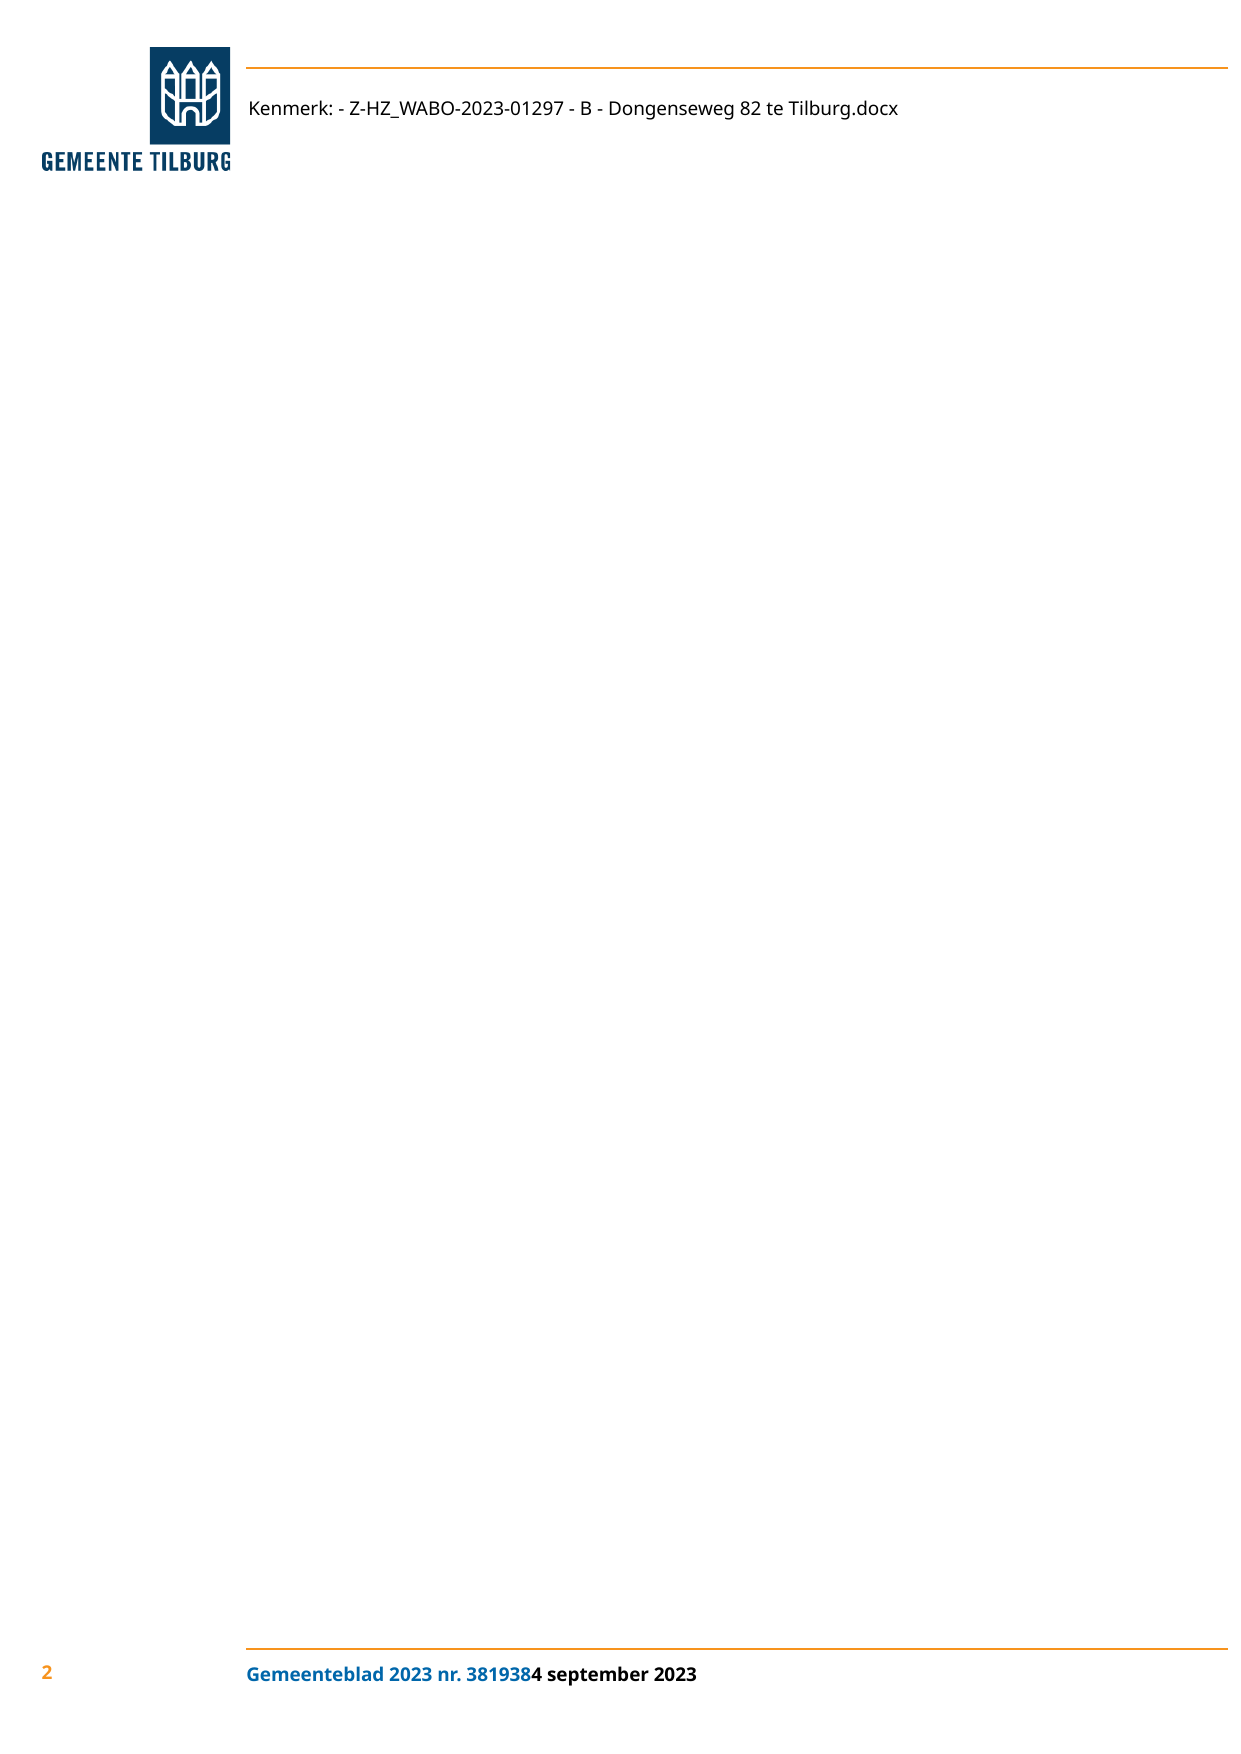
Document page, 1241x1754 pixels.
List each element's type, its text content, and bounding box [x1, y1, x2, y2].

picture [41, 47, 231, 172]
text Kenmerk: - Z-HZ_WABO-2023-01297 - B - Dongenseweg 82 te Tilburg.docx [248, 95, 1152, 121]
